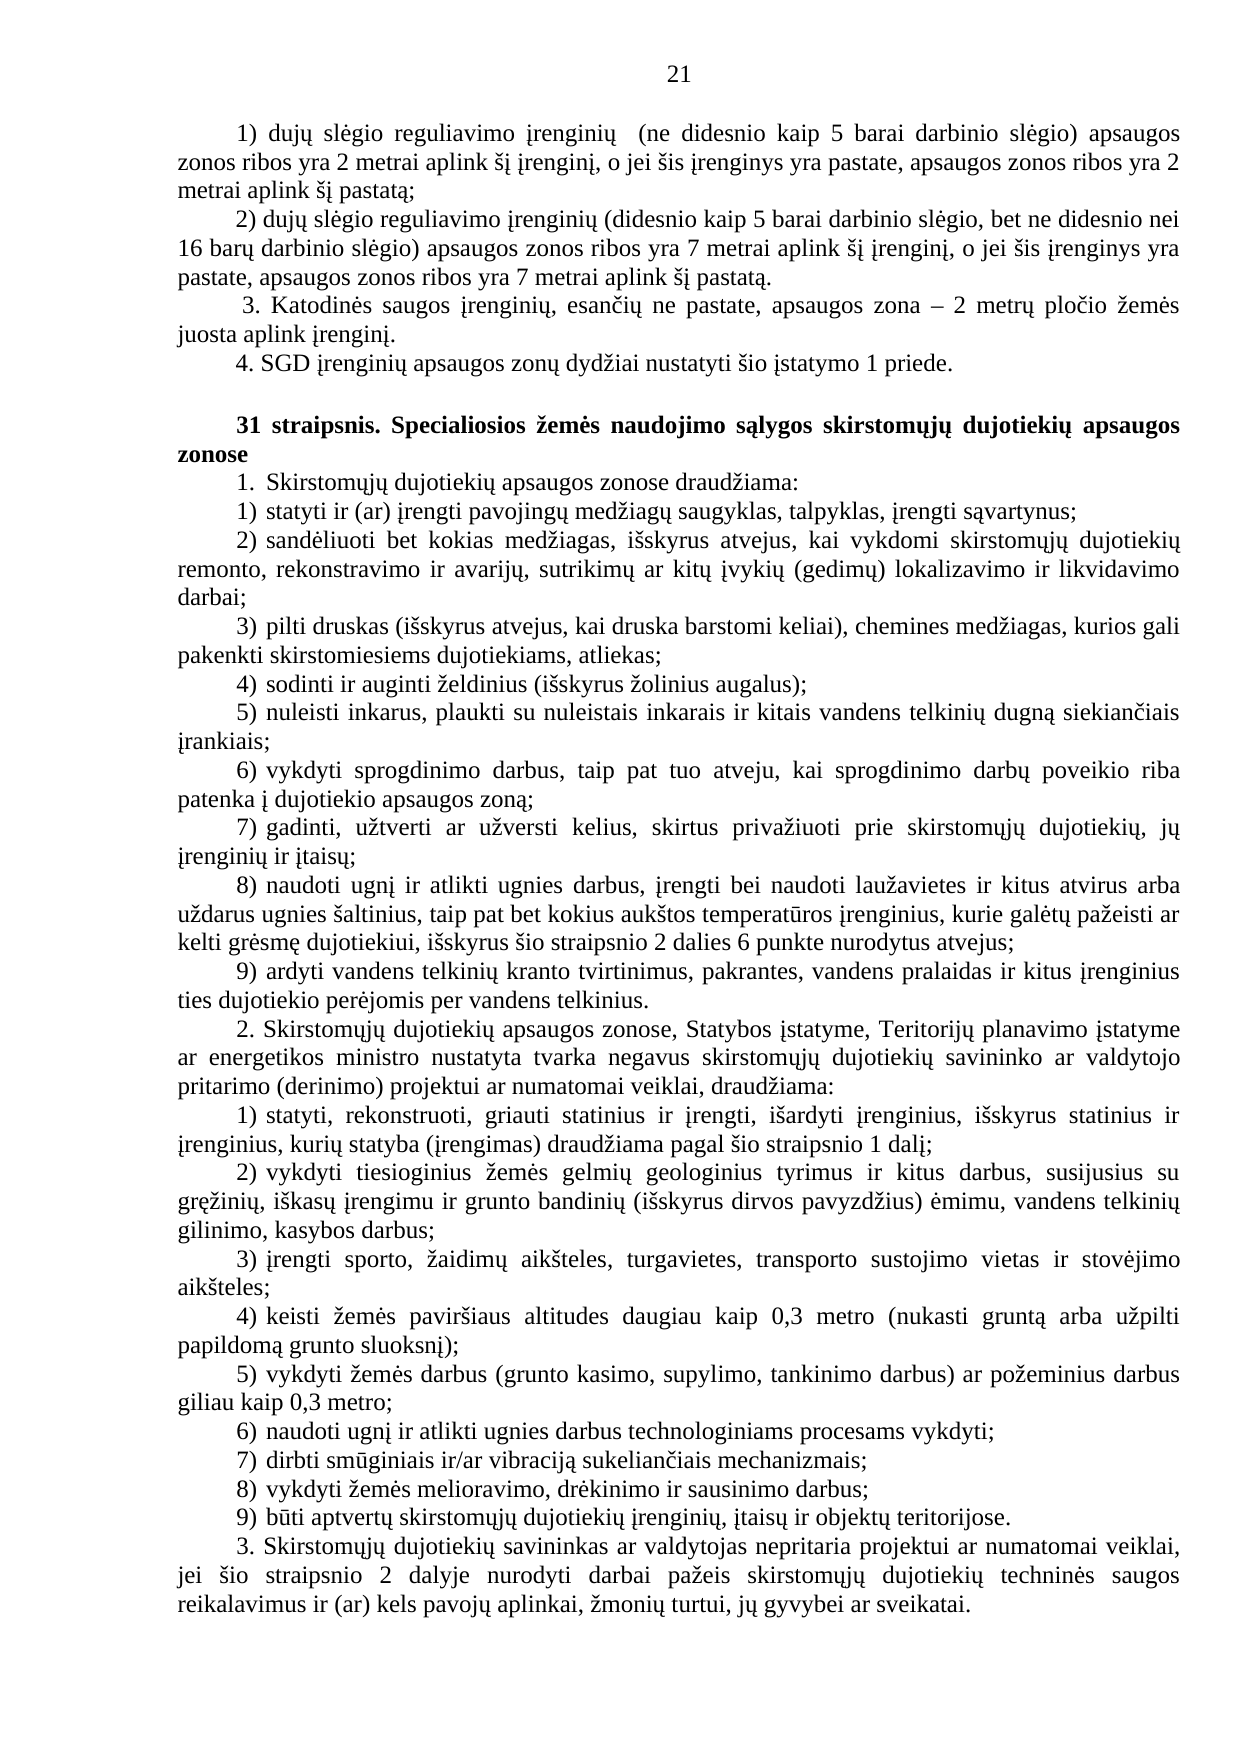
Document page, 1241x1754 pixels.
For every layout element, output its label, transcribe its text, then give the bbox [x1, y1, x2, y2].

text 3. Skirstomųjų dujotiekių savininkas ar valdytojas nepritaria projektui ar numatomai veiklai, jei šio straipsnio 2 dalyje nurodyti darbai pažeis skirstomųjų dujotiekių techninės saugos reikalavimus ir (ar) kels pavojų aplinkai, žmonių turtui, jų gyvybei ar sveikatai. [177, 1531, 1181, 1617]
text 2) sandėliuoti bet kokias medžiagas, išskyrus atvejus, kai vykdomi skirstomųjų dujotiekių remonto, rekonstravimo ir avarijų, sutrikimų ar kitų įvykių (gedimų) lokalizavimo ir likvidavimo darbai; [177, 525, 1181, 611]
text 2. Skirstomųjų dujotiekių apsaugos zonose, Statybos įstatyme, Teritorijų planavimo įstatyme ar energetikos ministro nustatyta tvarka negavus skirstomųjų dujotiekių savininko ar valdytojo pritarimo (derinimo) projektui ar numatomai veiklai, draudžiama: [177, 1014, 1181, 1100]
text 5) nuleisti inkarus, plaukti su nuleistais inkarais ir kitais vandens telkinių dugną siekiančiais įrankiais; [177, 697, 1181, 755]
text 1. Skirstomųjų dujotiekių apsaugos zonose draudžiama: [236, 467, 1181, 496]
text 1) dujų slėgio reguliavimo įrenginių (ne didesnio kaip 5 barai darbinio slėgio) apsaugos zonos ribos yra 2 metrai aplink šį įrenginį, o jei šis įrenginys yra pastate, apsaugos zonos ribos yra 2 metrai aplink šį pastatą; [177, 118, 1181, 204]
text 7) gadinti, užtverti ar užversti kelius, skirtus privažiuoti prie skirstomųjų dujotiekių, jų įrenginių ir įtaisų; [177, 812, 1181, 870]
text 8) vykdyti žemės melioravimo, drėkinimo ir sausinimo darbus; [177, 1474, 1181, 1502]
text 5) vykdyti žemės darbus (grunto kasimo, supylimo, tankinimo darbus) ar požeminius darbus giliau kaip 0,3 metro; [177, 1359, 1181, 1416]
text 31 straipsnis. Specialiosios žemės naudojimo sąlygos skirstomųjų dujotiekių apsaugos zonose [177, 410, 1181, 467]
text 8) naudoti ugnį ir atlikti ugnies darbus, įrengti bei naudoti laužavietes ir kitus atvirus arba uždarus ugnies šaltinius, taip pat bet kokius aukštos temperatūros įrenginius, kurie galėtų pažeisti ar kelti grėsmę dujotiekiui, išskyrus šio straipsnio 2 dalies 6 punkte nurodytus atvejus; [177, 870, 1181, 956]
text 6) naudoti ugnį ir atlikti ugnies darbus technologiniams procesams vykdyti; [177, 1416, 1181, 1445]
text 3) pilti druskas (išskyrus atvejus, kai druska barstomi keliai), chemines medžiagas, kurios gali pakenkti skirstomiesiems dujotiekiams, atliekas; [177, 611, 1181, 669]
text 9) ardyti vandens telkinių kranto tvirtinimus, pakrantes, vandens pralaidas ir kitus įrenginius ties dujotiekio perėjomis per vandens telkinius. [177, 956, 1181, 1014]
text 2) vykdyti tiesioginius žemės gelmių geologinius tyrimus ir kitus darbus, susijusius su gręžinių, iškasų įrengimu ir grunto bandinių (išskyrus dirvos pavyzdžius) ėmimu, vandens telkinių gilinimo, kasybos darbus; [177, 1157, 1181, 1244]
text 9) būti aptvertų skirstomųjų dujotiekių įrenginių, įtaisų ir objektų teritorijose. [177, 1502, 1181, 1531]
text 1) statyti, rekonstruoti, griauti statinius ir įrengti, išardyti įrenginius, išskyrus statinius ir įrenginius, kurių statyba (įrengimas) draudžiama pagal šio straipsnio 1 dalį; [177, 1100, 1181, 1157]
text 2) dujų slėgio reguliavimo įrenginių (didesnio kaip 5 barai darbinio slėgio, bet ne didesnio nei 16 barų darbinio slėgio) apsaugos zonos ribos yra 7 metrai aplink šį įrenginį, o jei šis įrenginys yra pastate, apsaugos zonos ribos yra 7 metrai aplink šį pastatą. [177, 204, 1181, 291]
text 3. Katodinės saugos įrenginių, esančių ne pastate, apsaugos zona – 2 metrų pločio žemės juosta aplink įrenginį. [177, 291, 1181, 348]
text 6) vykdyti sprogdinimo darbus, taip pat tuo atveju, kai sprogdinimo darbų poveikio riba patenka į dujotiekio apsaugos zoną; [177, 755, 1181, 812]
text 4. SGD įrenginių apsaugos zonų dydžiai nustatyti šio įstatymo 1 priede. [177, 348, 1181, 377]
text 3) įrengti sporto, žaidimų aikšteles, turgavietes, transporto sustojimo vietas ir stovėjimo aikšteles; [177, 1244, 1181, 1301]
text 4) sodinti ir auginti želdinius (išskyrus žolinius augalus); [177, 669, 1181, 697]
text 1) statyti ir (ar) įrengti pavojingų medžiagų saugyklas, talpyklas, įrengti sąvartynus; [177, 496, 1181, 525]
text 4) keisti žemės paviršiaus altitudes daugiau kaip 0,3 metro (nukasti gruntą arba užpilti papildomą grunto sluoksnį); [177, 1301, 1181, 1359]
text 7) dirbti smūginiais ir/ar vibraciją sukeliančiais mechanizmais; [177, 1445, 1181, 1474]
